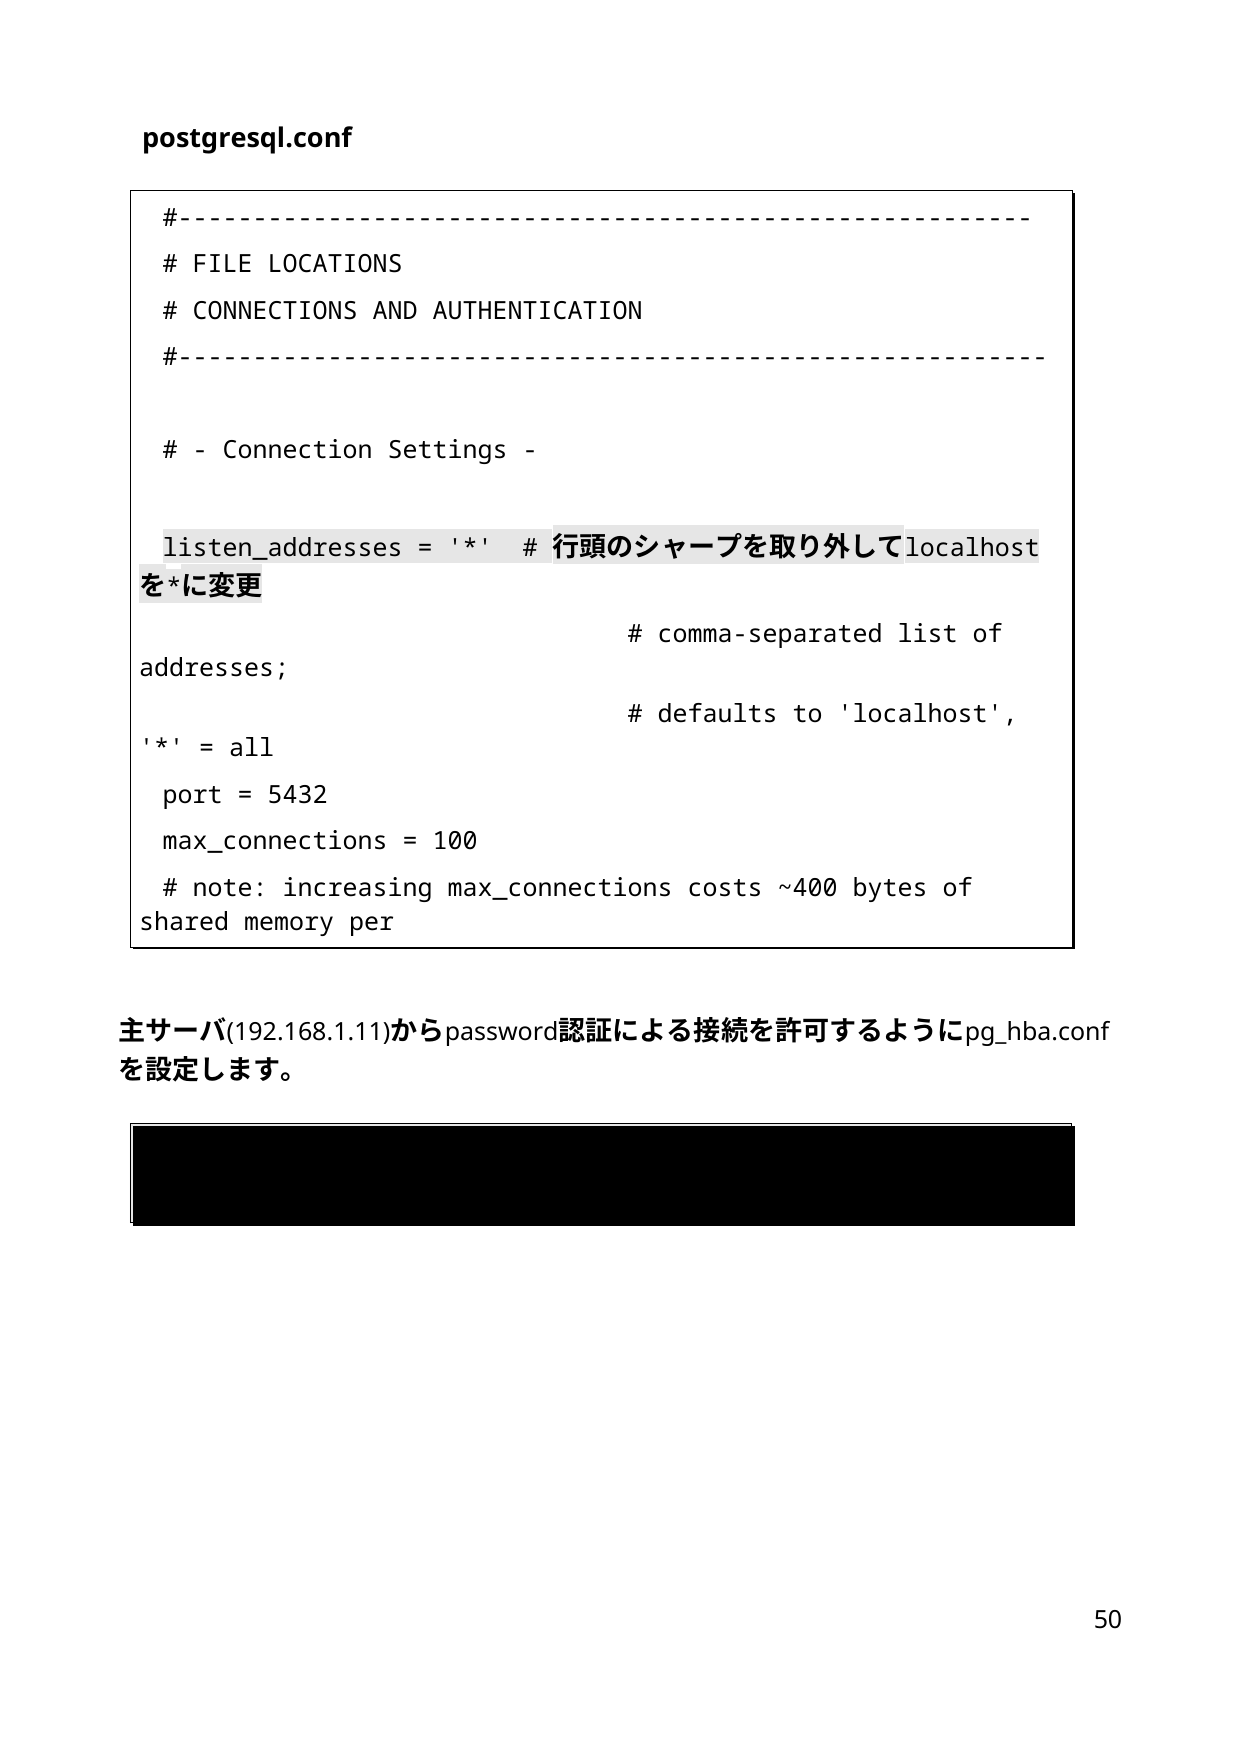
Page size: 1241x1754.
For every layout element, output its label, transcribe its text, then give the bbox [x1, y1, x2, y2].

text #--------------------------------------------------------- [139, 199, 1061, 233]
text # FILE LOCATIONS [139, 246, 1061, 280]
text listen_addresses = '*' # 行頭のシャープを取り外してlocalhostを*に変更 [139, 524, 1061, 603]
text max_connections = 100 [139, 823, 1061, 857]
text #---------------------------------------------------------- [139, 339, 1061, 373]
text # defaults to 'localhost', '*' = all [139, 696, 1061, 764]
text port = 5432 [139, 777, 1061, 811]
text # CONNECTIONS AND AUTHENTICATION [139, 292, 1061, 326]
text # note: increasing max_connections costs ~400 bytes of shared memory per [139, 869, 1061, 938]
text 主サーバ(192.168.1.11)からpassword認証による接続を許可するようにpg_hba.confを設定します。 [118, 1009, 1122, 1262]
text postgresql.conf [118, 118, 1122, 985]
text # comma-separated list of addresses; [139, 616, 1061, 684]
text # - Connection Settings - [139, 432, 1061, 466]
